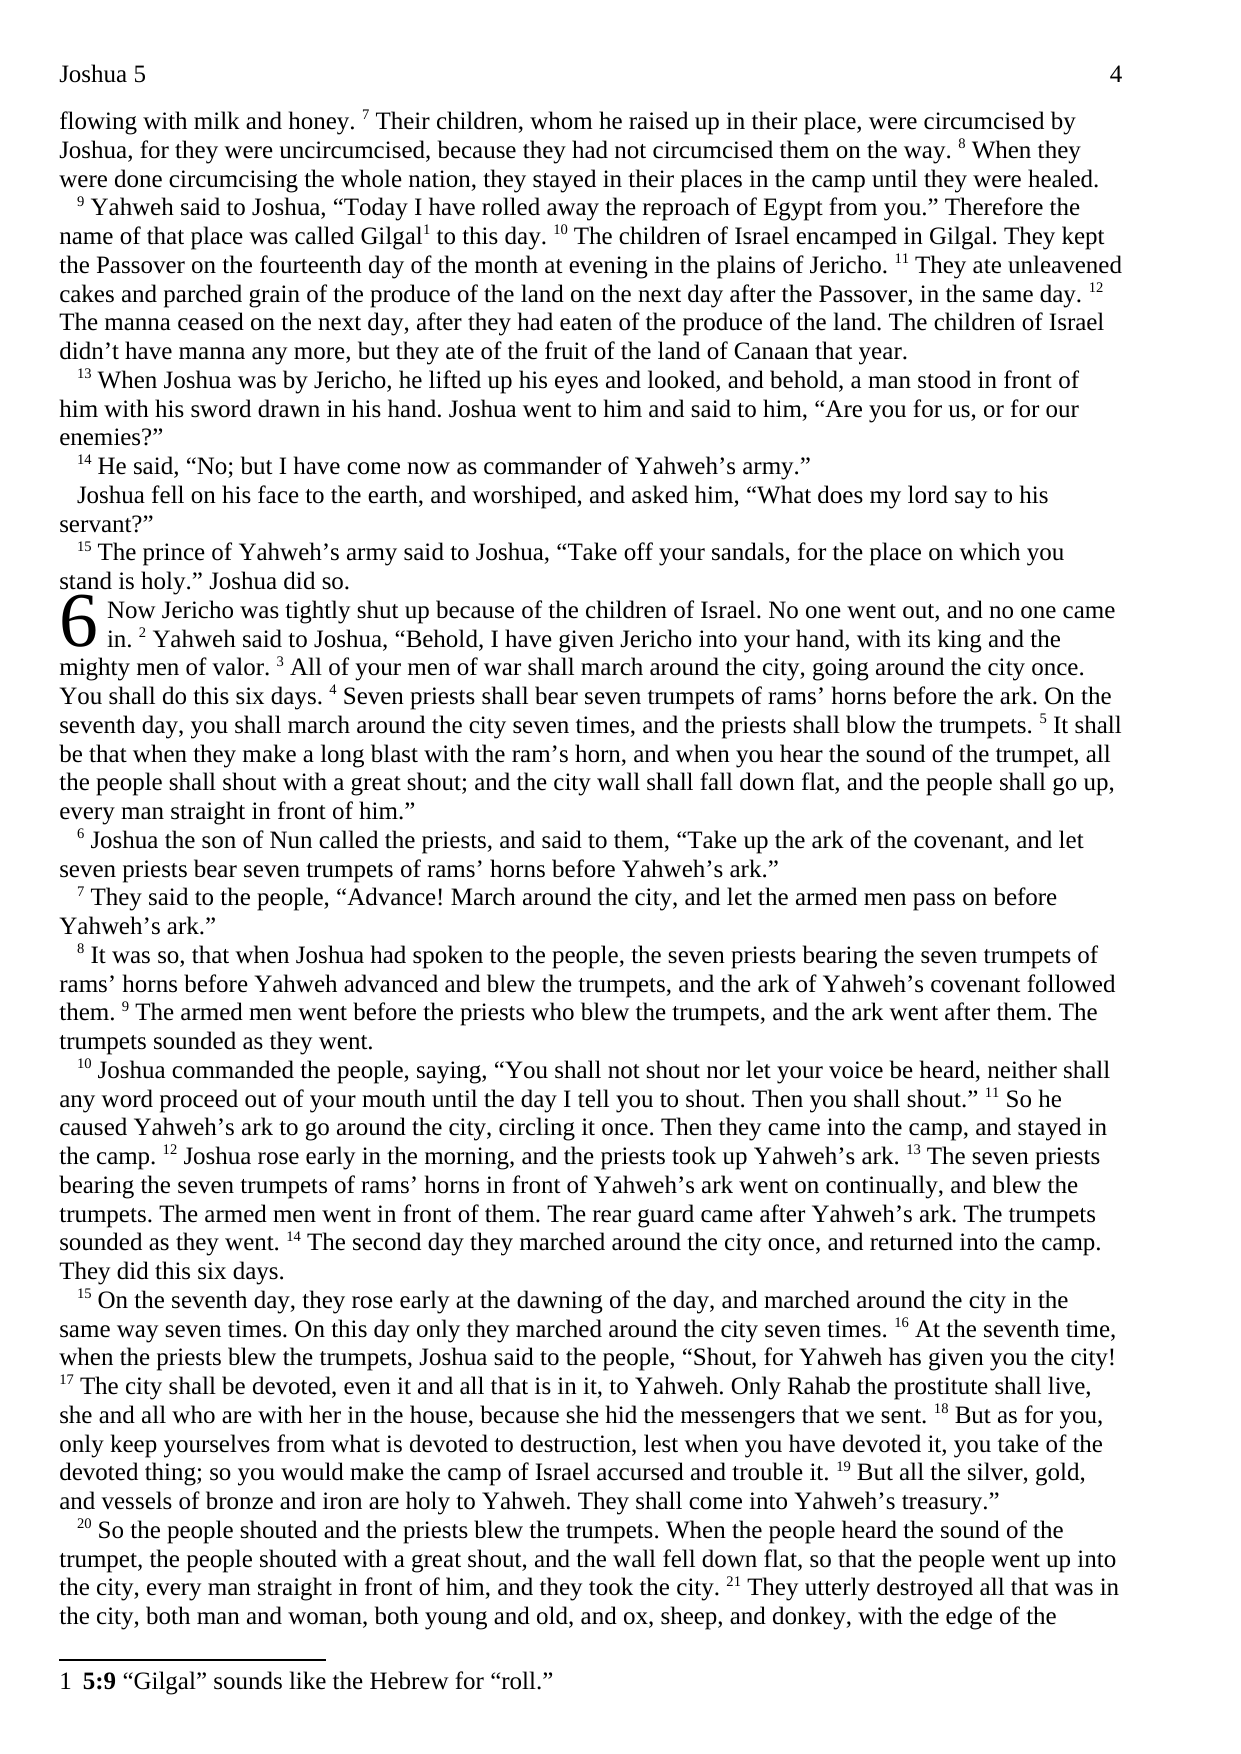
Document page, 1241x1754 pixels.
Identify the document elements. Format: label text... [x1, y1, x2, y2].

text 9 Yahweh said to Joshua, “Today I have rolled away the reproach of Egypt from you.” Therefore the name of that place was called Gilgal to this day. 10 The children of Israel encamped in Gilgal. They kept the Passover on the fourteenth day of the month at evening in the plains of Jericho. 11 They ate unleavened cakes and parched grain of the produce of the land on the next day after the Passover, in the same day. 12 The manna ceased on the next day, after they had eaten of the produce of the land. The children of Israel didn’t have manna any more, but they ate of the fruit of the land of Canaan that year. [59, 192, 1122, 365]
text 7 They said to the people, “Advance! March around the city, and let the armed men pass on before Yahweh’s ark.” [59, 882, 1122, 940]
text Joshua fell on his face to the earth, and worshiped, and asked him, “What does my lord say to his servant?” [59, 480, 1122, 537]
text 20 So the people shouted and the priests blew the trumpets. When the people heard the sound of the trumpet, the people shouted with a great shout, and the wall fell down flat, so that the people went up into the city, every man straight in front of him, and they took the city. 21 They utterly destroyed all that was in the city, both man and woman, both young and old, and ox, sheep, and donkey, with the edge of the [59, 1515, 1122, 1630]
text 6Now Jericho was tightly shut up because of the children of Israel. No one went out, and no one came in. 2 Yahweh said to Joshua, “Behold, I have given Jericho into your hand, with its king and the mighty men of valor. 3 All of your men of war shall march around the city, going around the city once. You shall do this six days. 4 Seven priests shall bear seven trumpets of rams’ horns before the ark. On the seventh day, you shall march around the city seven times, and the priests shall blow the trumpets. 5 It shall be that when they make a long blast with the ram’s horn, and when you hear the sound of the trumpet, all the people shall shout with a great shout; and the city wall shall fall down flat, and the people shall go up, every man straight in front of him.” [59, 595, 1122, 825]
text 5:9 “Gilgal” sounds like the Hebrew for “roll.” [59, 1666, 1122, 1695]
text 10 Joshua commanded the people, saying, “You shall not shout nor let your voice be heard, neither shall any word proceed out of your mouth until the day I tell you to shout. Then you shall shout.” 11 So he caused Yahweh’s ark to go around the city, circling it once. Then they came into the camp, and stayed in the camp. 12 Joshua rose early in the morning, and the priests took up Yahweh’s ark. 13 The seven priests bearing the seven trumpets of rams’ horns in front of Yahweh’s ark went on continually, and blew the trumpets. The armed men went in front of them. The rear guard came after Yahweh’s ark. The trumpets sounded as they went. 14 The second day they marched around the city once, and returned into the camp. They did this six days. [59, 1055, 1122, 1285]
text 14 He said, “No; but I have come now as commander of Yahweh’s army.” [59, 451, 1122, 480]
text 13 When Joshua was by Jericho, he lifted up his eyes and looked, and behold, a man stood in front of him with his sword drawn in his hand. Joshua went to him and said to him, “Are you for us, or for our enemies?” [59, 365, 1122, 451]
text 15 The prince of Yahweh’s army said to Joshua, “Take off your sandals, for the place on which you stand is holy.” Joshua did so. [59, 537, 1122, 595]
text 8 It was so, that when Joshua had spoken to the people, the seven priests bearing the seven trumpets of rams’ horns before Yahweh advanced and blew the trumpets, and the ark of Yahweh’s covenant followed them. 9 The armed men went before the priests who blew the trumpets, and the ark went after them. The trumpets sounded as they went. [59, 940, 1122, 1055]
text 15 On the seventh day, they rose early at the dawning of the day, and marched around the city in the same way seven times. On this day only they marched around the city seven times. 16 At the seventh time, when the priests blew the trumpets, Joshua said to the people, “Shout, for Yahweh has given you the city! 17 The city shall be devoted, even it and all that is in it, to Yahweh. Only Rahab the prostitute shall live, she and all who are with her in the house, because she hid the messengers that we sent. 18 But as for you, only keep yourselves from what is devoted to destruction, lest when you have devoted it, you take of the devoted thing; so you would make the camp of Israel accursed and trouble it. 19 But all the silver, gold, and vessels of bronze and iron are holy to Yahweh. They shall come into Yahweh’s treasury.” [59, 1285, 1122, 1515]
text flowing with milk and honey. 7 Their children, whom he raised up in their place, were circumcised by Joshua, for they were uncircumcised, because they had not circumcised them on the way. 8 When they were done circumcising the whole nation, they stayed in their places in the camp until they were healed. [59, 106, 1122, 192]
text 6 Joshua the son of Nun called the priests, and said to them, “Take up the ark of the covenant, and let seven priests bear seven trumpets of rams’ horns before Yahweh’s ark.” [59, 825, 1122, 882]
